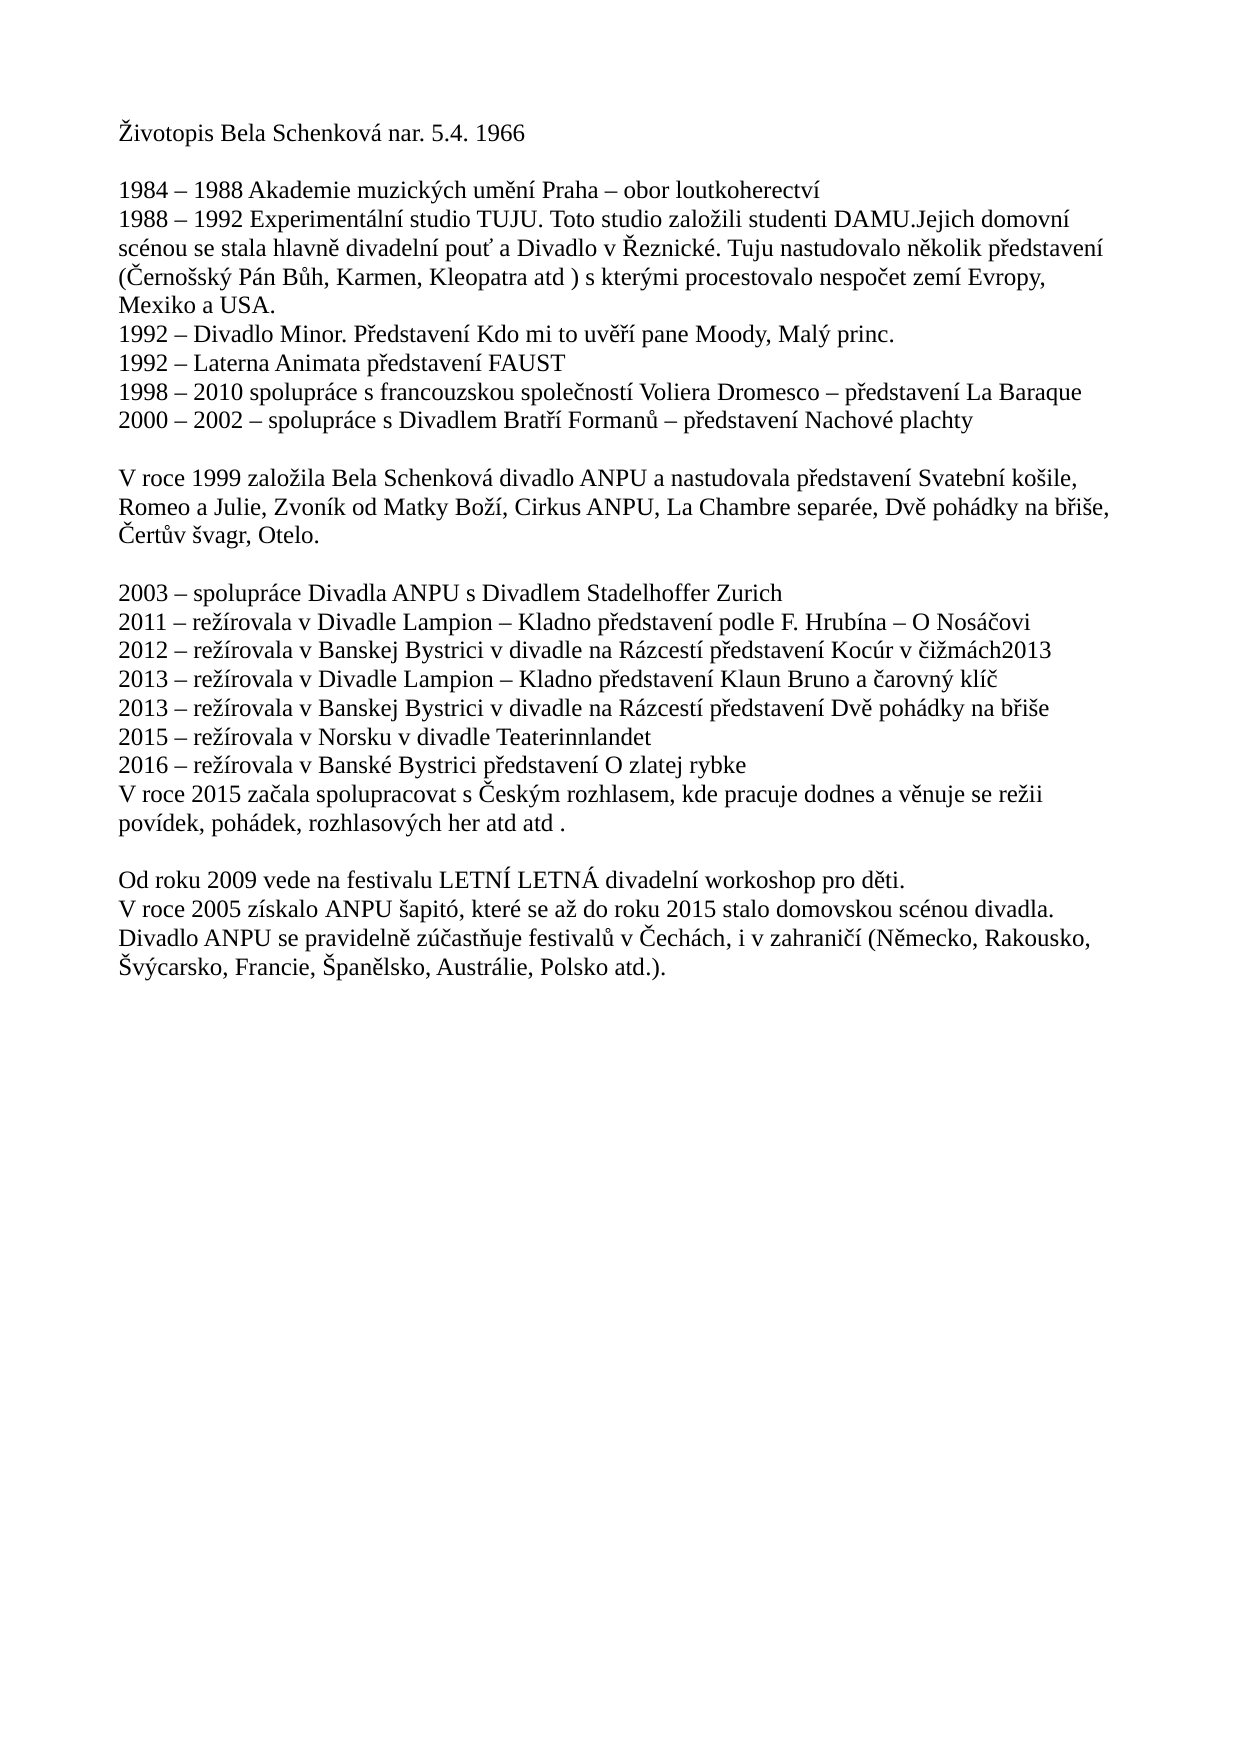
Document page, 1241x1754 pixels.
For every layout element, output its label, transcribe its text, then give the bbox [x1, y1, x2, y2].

text 2003 – spolupráce Divadla ANPU s Divadlem Stadelhoffer Zurich [118, 578, 1122, 607]
text 2013 – režírovala v Divadle Lampion – Kladno představení Klaun Bruno a čarovný klíč [118, 664, 1122, 693]
text 1988 – 1992 Experimentální studio TUJU. Toto studio založili studenti DAMU.Jejich domovní scénou se stala hlavně divadelní pouť a Divadlo v Řeznické. Tuju nastudovalo několik představení (Černošský Pán Bůh, Karmen, Kleopatra atd ) s kterými procestovalo nespočet zemí Evropy, Mexiko a USA. [118, 204, 1122, 319]
text 1984 – 1988 Akademie muzických umění Praha – obor loutkoherectví [118, 176, 1122, 204]
text Životopis Bela Schenková nar. 5.4. 1966 [118, 118, 1122, 147]
text Od roku 2009 vede na festivalu LETNÍ LETNÁ divadelní workoshop pro děti. [118, 866, 1122, 894]
text 2015 – režírovala v Norsku v divadle Teaterinnlandet [118, 722, 1122, 751]
text V roce 2005 získalo ANPU šapitó, které se až do roku 2015 stalo domovskou scénou divadla. Divadlo ANPU se pravidelně zúčastňuje festivalů v Čechách, i v zahraničí (Německo, Rakousko, Švýcarsko, Francie, Španělsko, Austrálie, Polsko atd.). [118, 894, 1122, 981]
text 2012 – režírovala v Banskej Bystrici v divadle na Rázcestí představení Kocúr v čižmách2013 [118, 636, 1122, 664]
text V roce 2015 začala spolupracovat s Českým rozhlasem, kde pracuje dodnes a věnuje se režii povídek, pohádek, rozhlasových her atd atd . [118, 779, 1122, 837]
text 2011 – režírovala v Divadle Lampion – Kladno představení podle F. Hrubína – O Nosáčovi [118, 607, 1122, 636]
text 1992 – Divadlo Minor. Představení Kdo mi to uvěří pane Moody, Malý princ. [118, 319, 1122, 348]
text 2013 – režírovala v Banskej Bystrici v divadle na Rázcestí představení Dvě pohádky na břiše [118, 693, 1122, 722]
text V roce 1999 založila Bela Schenková divadlo ANPU a nastudovala představení Svatební košile, Romeo a Julie, Zvoník od Matky Boží, Cirkus ANPU, La Chambre separée, Dvě pohádky na břiše, Čertův švagr, Otelo. [118, 463, 1122, 549]
text 1992 – Laterna Animata představení FAUST [118, 348, 1122, 377]
text 1998 – 2010 spolupráce s francouzskou společností Voliera Dromesco – představení La Baraque [118, 377, 1122, 406]
text 2000 – 2002 – spolupráce s Divadlem Bratří Formanů – představení Nachové plachty [118, 406, 1122, 434]
text 2016 – režírovala v Banské Bystrici představení O zlatej rybke [118, 751, 1122, 779]
